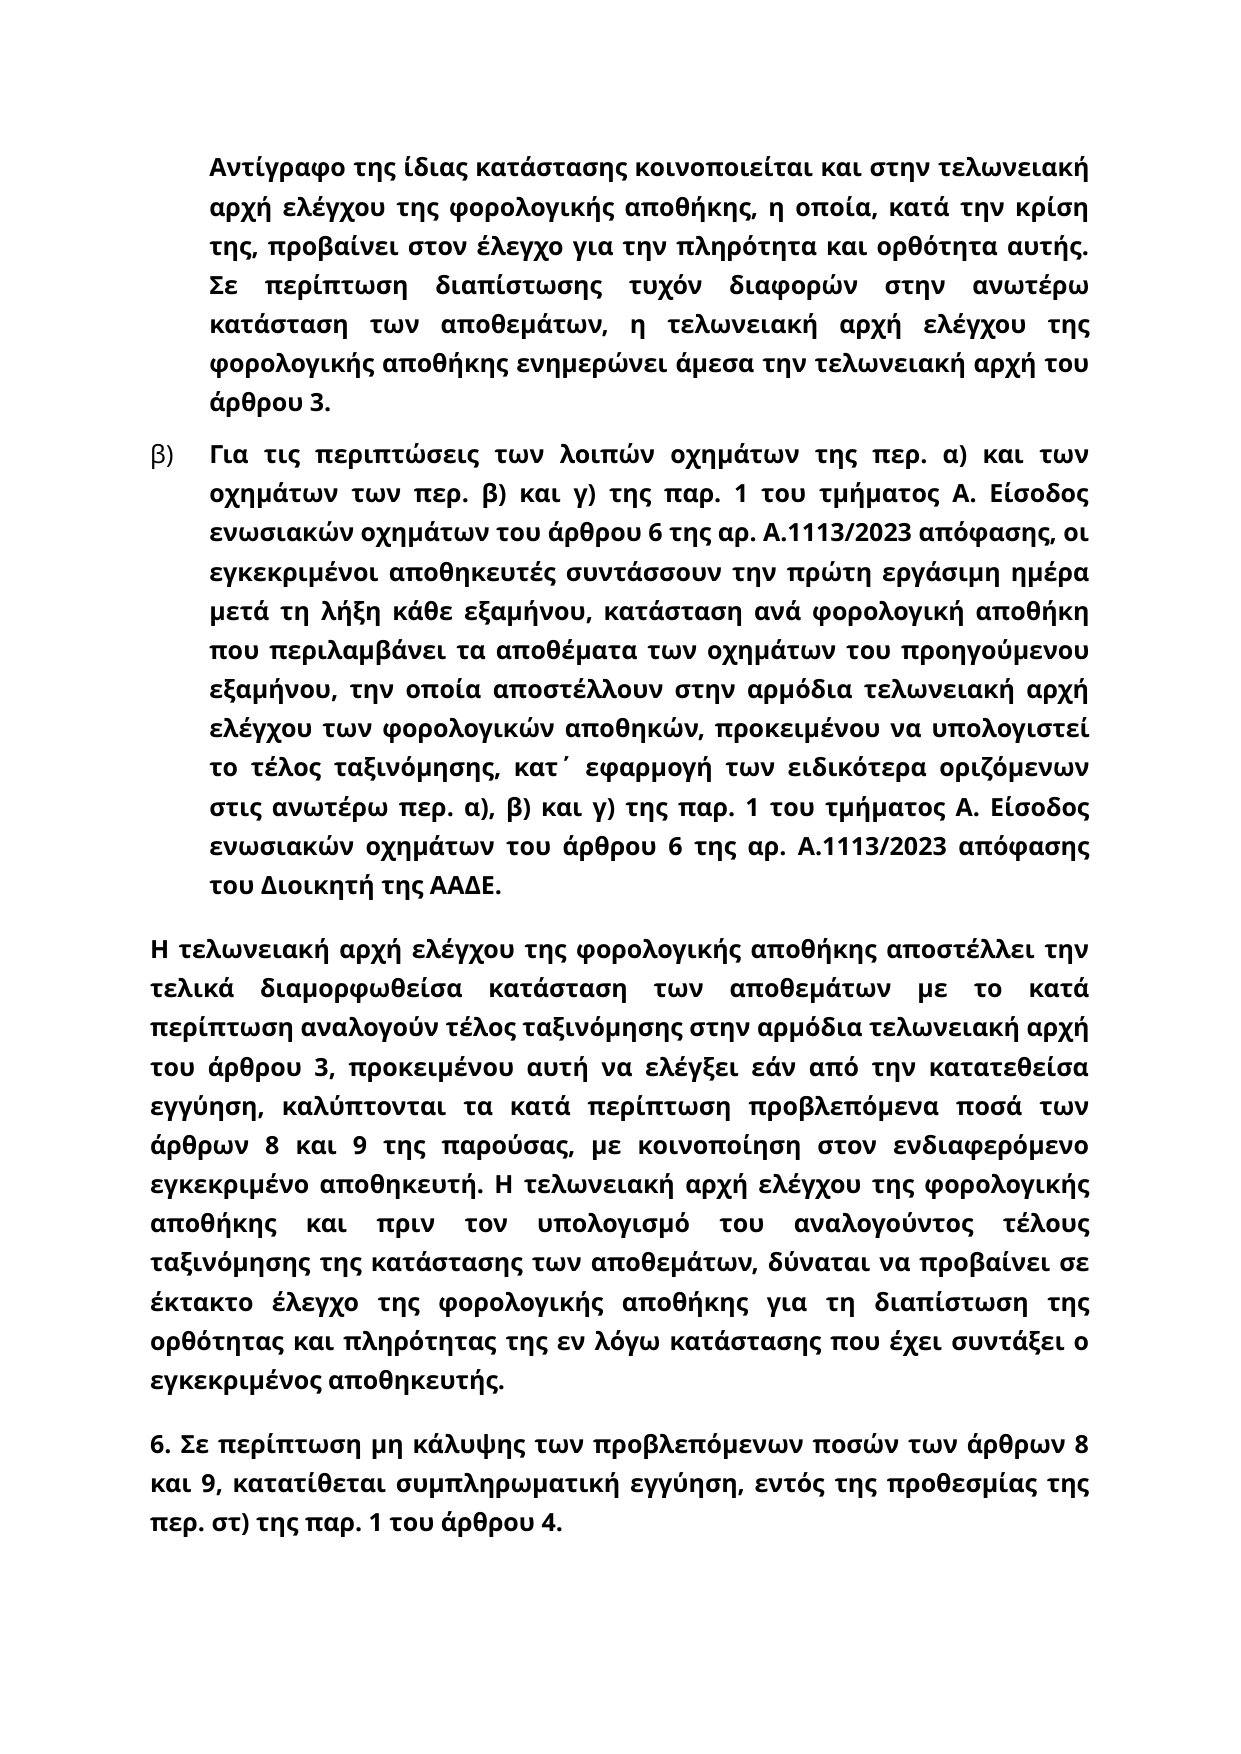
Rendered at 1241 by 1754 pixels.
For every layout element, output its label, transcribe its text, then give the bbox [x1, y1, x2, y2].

list β) Για τις περιπτώσεις των λοιπών οχημάτων της περ. α) και των οχημάτων των περ. β) και γ) της παρ. 1 του τμήματος Α. Είσοδος ενωσιακών οχημάτων του άρθρου 6 της αρ. Α.1113/2023 απόφασης, οι εγκεκριμένοι αποθηκευτές συντάσσουν την πρώτη εργάσιμη ημέρα μετά τη λήξη κάθε εξαμήνου, κατάσταση ανά φορολογική αποθήκη που περιλαμβάνει τα αποθέματα των οχημάτων του προηγούμενου εξαμήνου, την οποία αποστέλλουν στην αρμόδια τελωνειακή αρχή ελέγχου των φορολογικών αποθηκών, προκειμένου να υπολογιστεί το τέλος ταξινόμησης, κατ΄ εφαρμογή των ειδικότερα οριζόμενων στις ανωτέρω περ. α), β) και γ) της παρ. 1 του τμήματος Α. Είσοδος ενωσιακών οχημάτων του άρθρου 6 της αρ. Α.1113/2023 απόφασης του Διοικητή της ΑΑΔΕ. [150, 437, 1090, 902]
text Η τελωνειακή αρχή ελέγχου της φορολογικής αποθήκης αποστέλλει την τελικά διαμορφωθείσα κατάσταση των αποθεμάτων με το κατά περίπτωση αναλογούν τέλος ταξινόμησης στην αρμόδια τελωνειακή αρχή του άρθρου 3, προκειμένου αυτή να ελέγξει εάν από την κατατεθείσα εγγύηση, καλύπτονται τα κατά περίπτωση προβλεπόμενα ποσά των άρθρων 8 και 9 της παρούσας, με κοινοποίηση στον ενδιαφερόμενο εγκεκριμένο αποθηκευτή. Η τελωνειακή αρχή ελέγχου της φορολογικής αποθήκης και πριν τον υπολογισμό του αναλογούντος τέλους ταξινόμησης της κατάστασης των αποθεμάτων, δύναται να προβαίνει σε έκτακτο έλεγχο της φορολογικής αποθήκης για τη διαπίστωση της ορθότητας και πληρότητας της εν λόγω κατάστασης που έχει συντάξει ο εγκεκριμένος αποθηκευτής. [150, 932, 1090, 1397]
list Αντίγραφο της ίδιας κατάστασης κοινοποιείται και στην τελωνειακή αρχή ελέγχου της φορολογικής αποθήκης, η οποία, κατά την κρίση της, προβαίνει στον έλεγχο για την πληρότητα και ορθότητα αυτής. Σε περίπτωση διαπίστωσης τυχόν διαφορών στην ανωτέρω κατάσταση των αποθεμάτων, η τελωνειακή αρχή ελέγχου της φορολογικής αποθήκης ενημερώνει άμεσα την τελωνειακή αρχή του άρθρου 3. [150, 150, 1090, 419]
text 6. Σε περίπτωση μη κάλυψης των προβλεπόμενων ποσών των άρθρων 8 και 9, κατατίθεται συμπληρωματική εγγύηση, εντός της προθεσμίας της περ. στ) της παρ. 1 του άρθρου 4. [150, 1427, 1090, 1539]
